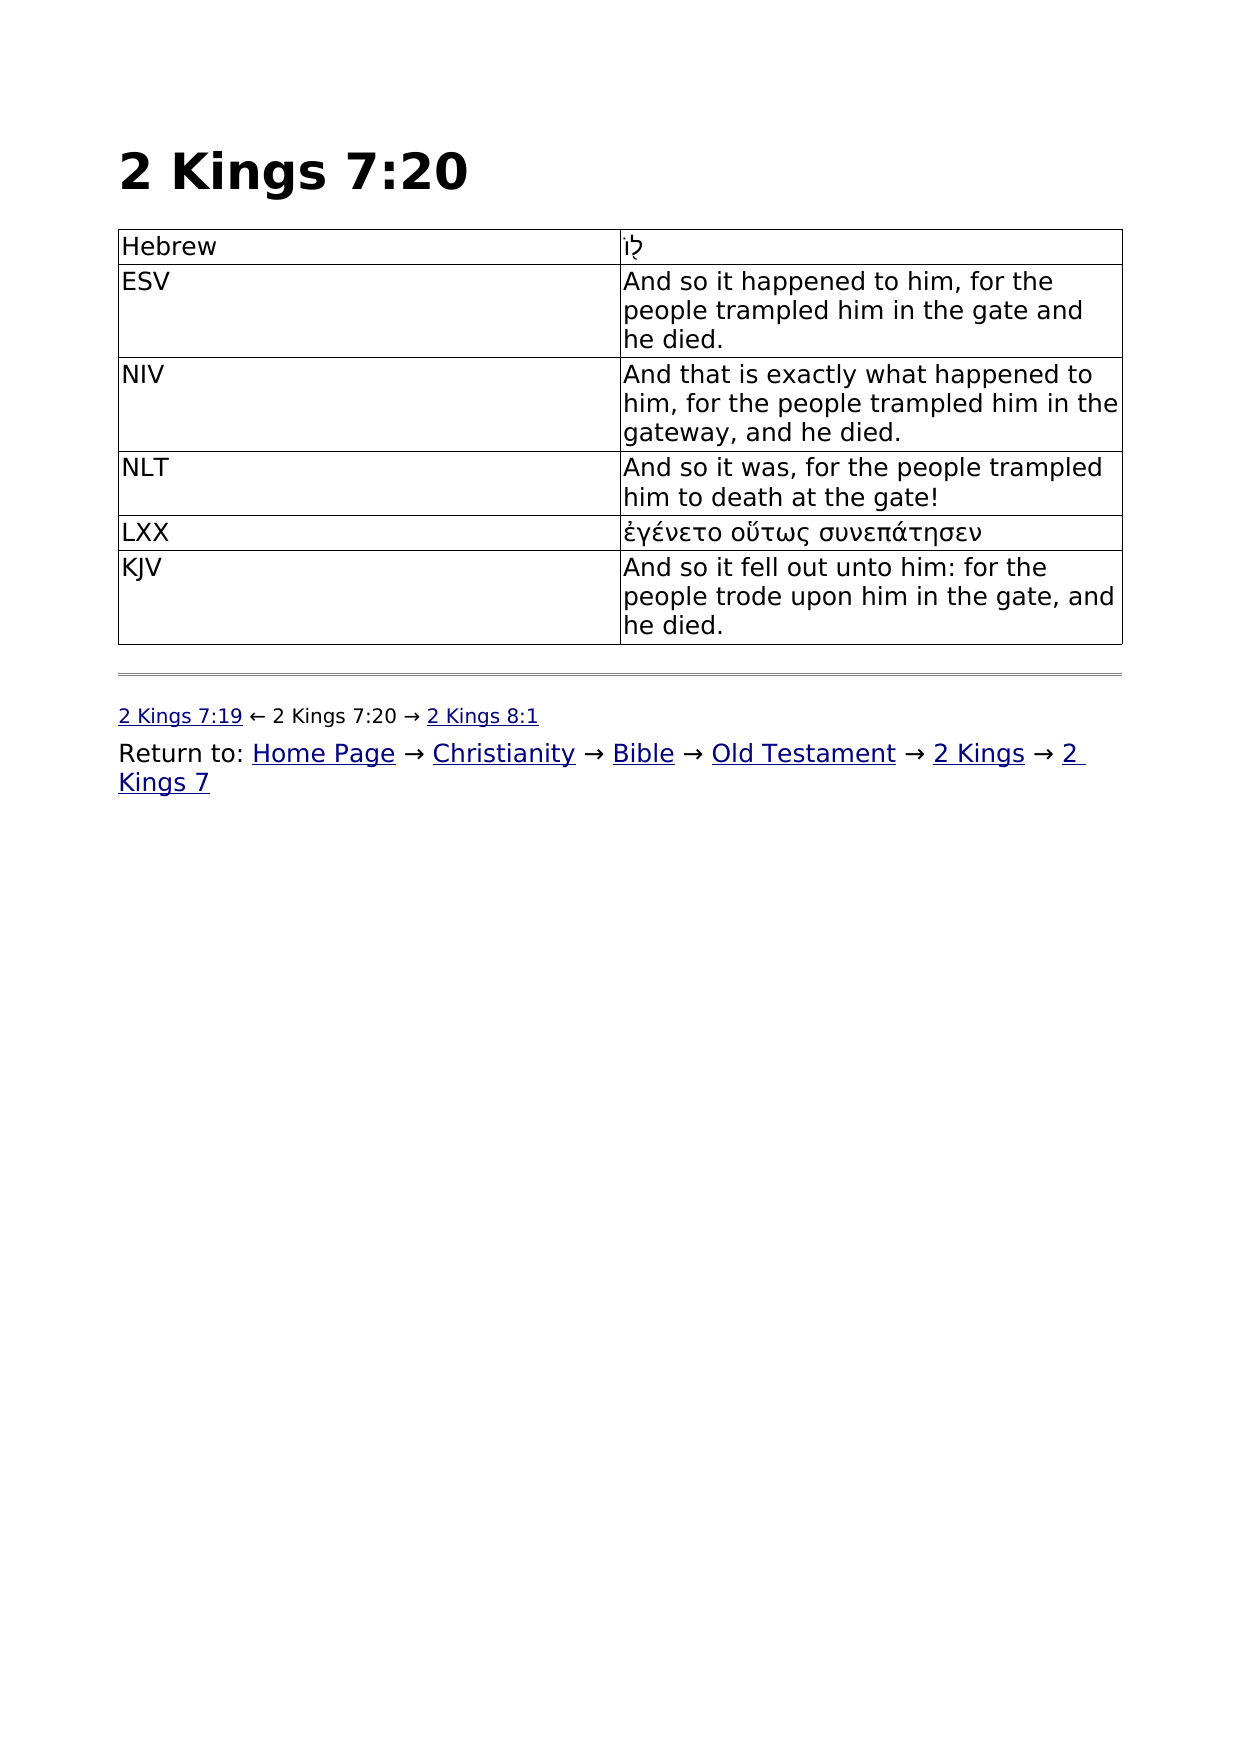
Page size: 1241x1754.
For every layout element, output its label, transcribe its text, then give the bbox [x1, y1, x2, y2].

table_header ל֖וֹ [621, 230, 1122, 264]
table_cell ἐγένετο οὕτως συνεπάτησεν [621, 516, 1122, 550]
table_cell And so it was, for the people trampled him to death at the gate! [621, 452, 1122, 515]
table_cell And so it happened to him, for the people trampled him in the gate and he died. [621, 265, 1122, 357]
text 2 Kings 7:19 ← 2 Kings 7:20 → 2 Kings 8:1 [118, 705, 1122, 739]
table_cell NIV [119, 358, 620, 451]
table_header Hebrew [119, 230, 620, 264]
table_cell And so it fell out unto him: for the people trode upon him in the gate, and he died. [621, 551, 1122, 643]
table_cell And that is exactly what happened to him, for the people trampled him in the gateway, and he died. [621, 358, 1122, 451]
table_cell NLT [119, 452, 620, 515]
subtitle 2 Kings 7:20 [118, 143, 1122, 201]
table_cell ESV [119, 265, 620, 357]
table_cell KJV [119, 551, 620, 643]
table_cell LXX [119, 516, 620, 550]
text Return to: Home Page → Christianity → Bible → Old Testament → 2 Kings → 2 Kings 7 [118, 739, 1122, 797]
